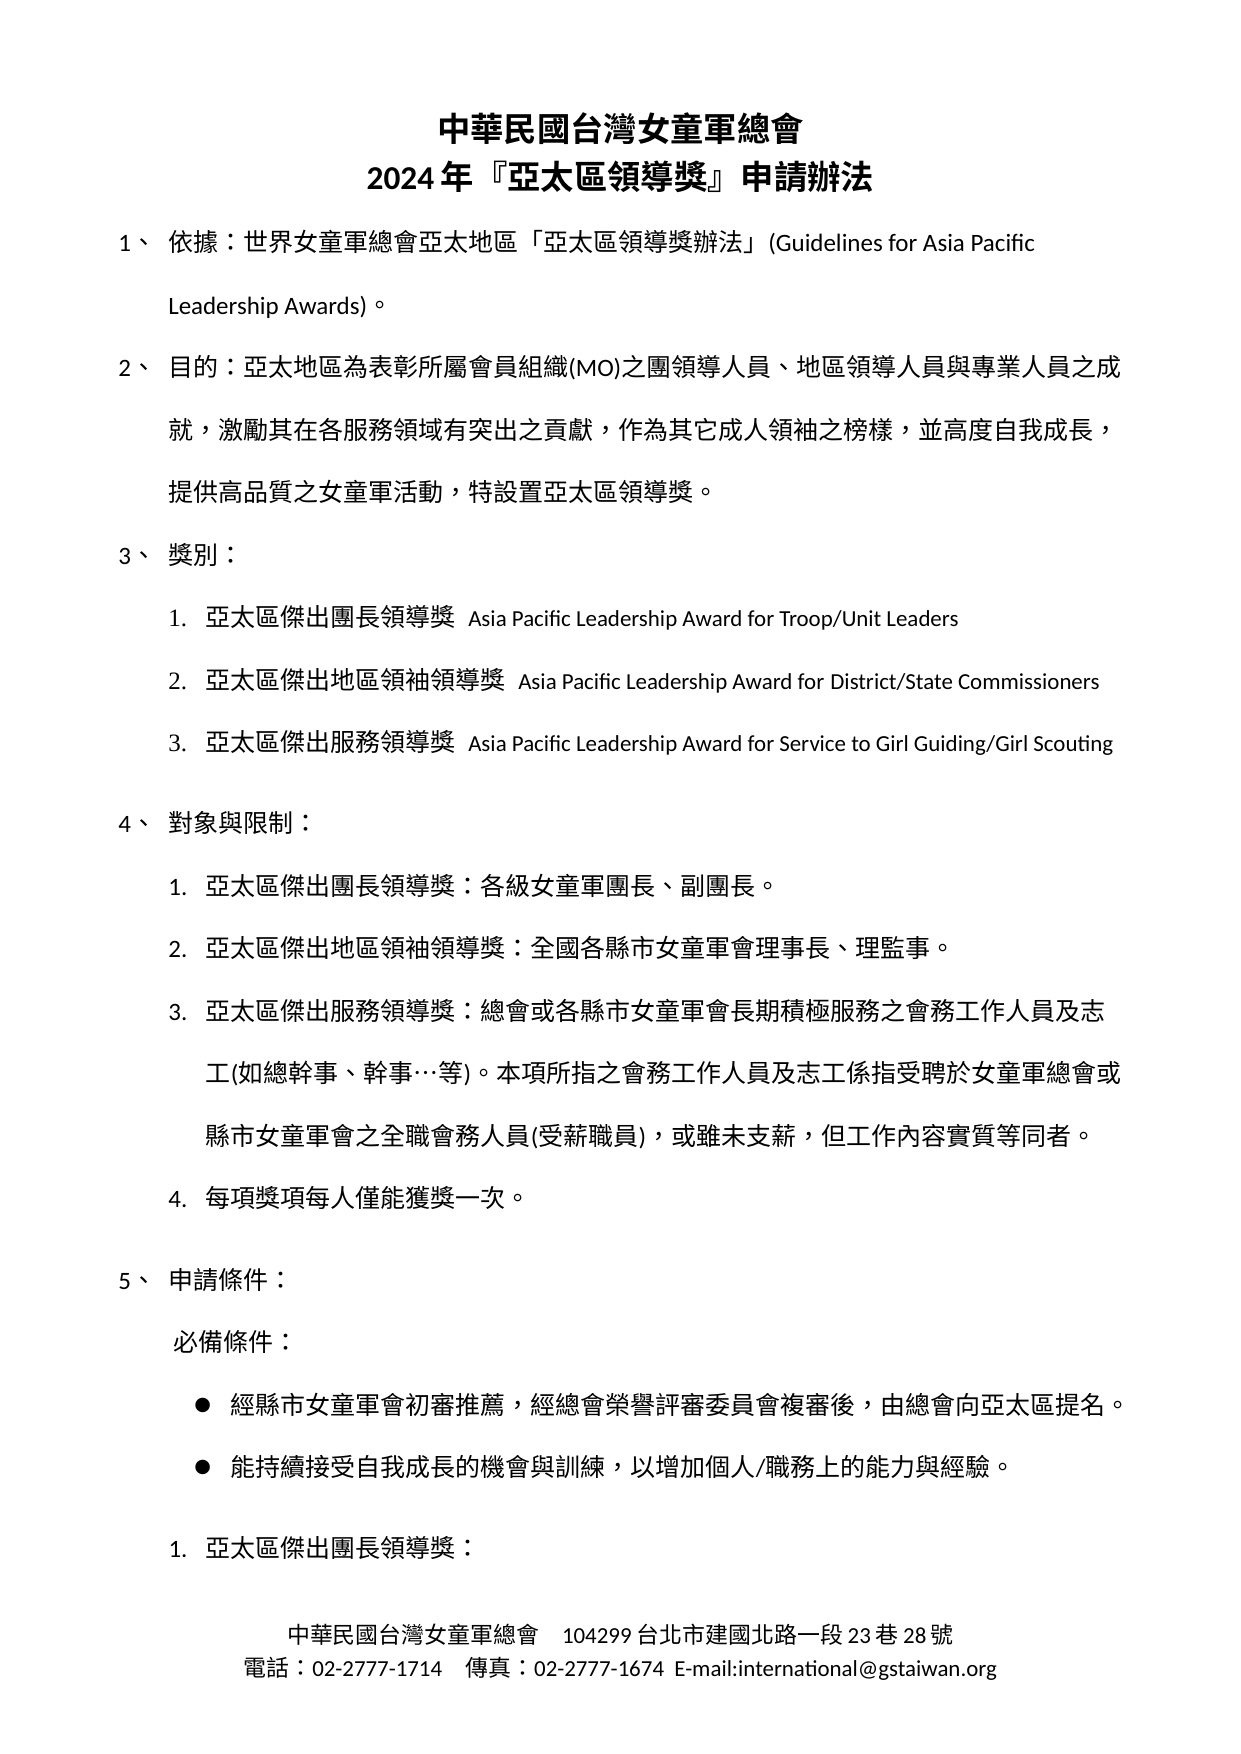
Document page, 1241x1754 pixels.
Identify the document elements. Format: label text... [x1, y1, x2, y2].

text 必備條件： [168, 1299, 1122, 1362]
list 亞太區傑出服務領導獎 Asia Pacific Leadership Award for Service to Girl Guiding/Girl Scouting [168, 699, 1122, 762]
list 獎別： [118, 512, 1122, 574]
list 亞太區傑出團長領導獎：各級女童軍團長、副團長。 [168, 843, 1122, 905]
list 能持續接受自我成長的機會與訓練，以增加個人/職務上的能力與經驗。 [193, 1424, 1122, 1487]
list 亞太區傑出地區領袖領導獎 Asia Pacific Leadership Award for District/State Commissioners [168, 637, 1122, 699]
list 亞太區傑出地區領袖領導獎：全國各縣市女童軍會理事長、理監事。 [168, 905, 1122, 968]
list 亞太區傑出團長領導獎： [168, 1505, 1122, 1568]
list 每項獎項每人僅能獲獎一次。 [168, 1155, 1122, 1218]
list 目的：亞太地區為表彰所屬會員組織(MO)之團領導人員、地區領導人員與專業人員之成就，激勵其在各服務領域有突出之貢獻，作為其它成人領袖之榜樣，並高度自我成長，提供高品質之女童軍活動，特設置亞太區領導獎。 [118, 324, 1122, 512]
text 中華民國台灣女童軍總會 [118, 103, 1122, 151]
list 亞太區傑出團長領導獎 Asia Pacific Leadership Award for Troop/Unit Leaders [168, 574, 1122, 637]
list 亞太區傑出服務領導獎：總會或各縣市女童軍會長期積極服務之會務工作人員及志工(如總幹事、幹事…等)。本項所指之會務工作人員及志工係指受聘於女童軍總會或縣市女童軍會之全職會務人員(受薪職員)，或雖未支薪，但工作內容實質等同者。 [168, 968, 1122, 1155]
list 對象與限制： [118, 780, 1122, 843]
list 依據：世界女童軍總會亞太地區「亞太區領導獎辦法」(Guidelines for Asia Pacific Leadership Awards)。 [118, 199, 1122, 324]
text 2024年『亞太區領導獎』申請辦法 [118, 151, 1122, 199]
list 申請條件： [118, 1237, 1122, 1299]
list 經縣市女童軍會初審推薦，經總會榮譽評審委員會複審後，由總會向亞太區提名。 [193, 1362, 1122, 1424]
